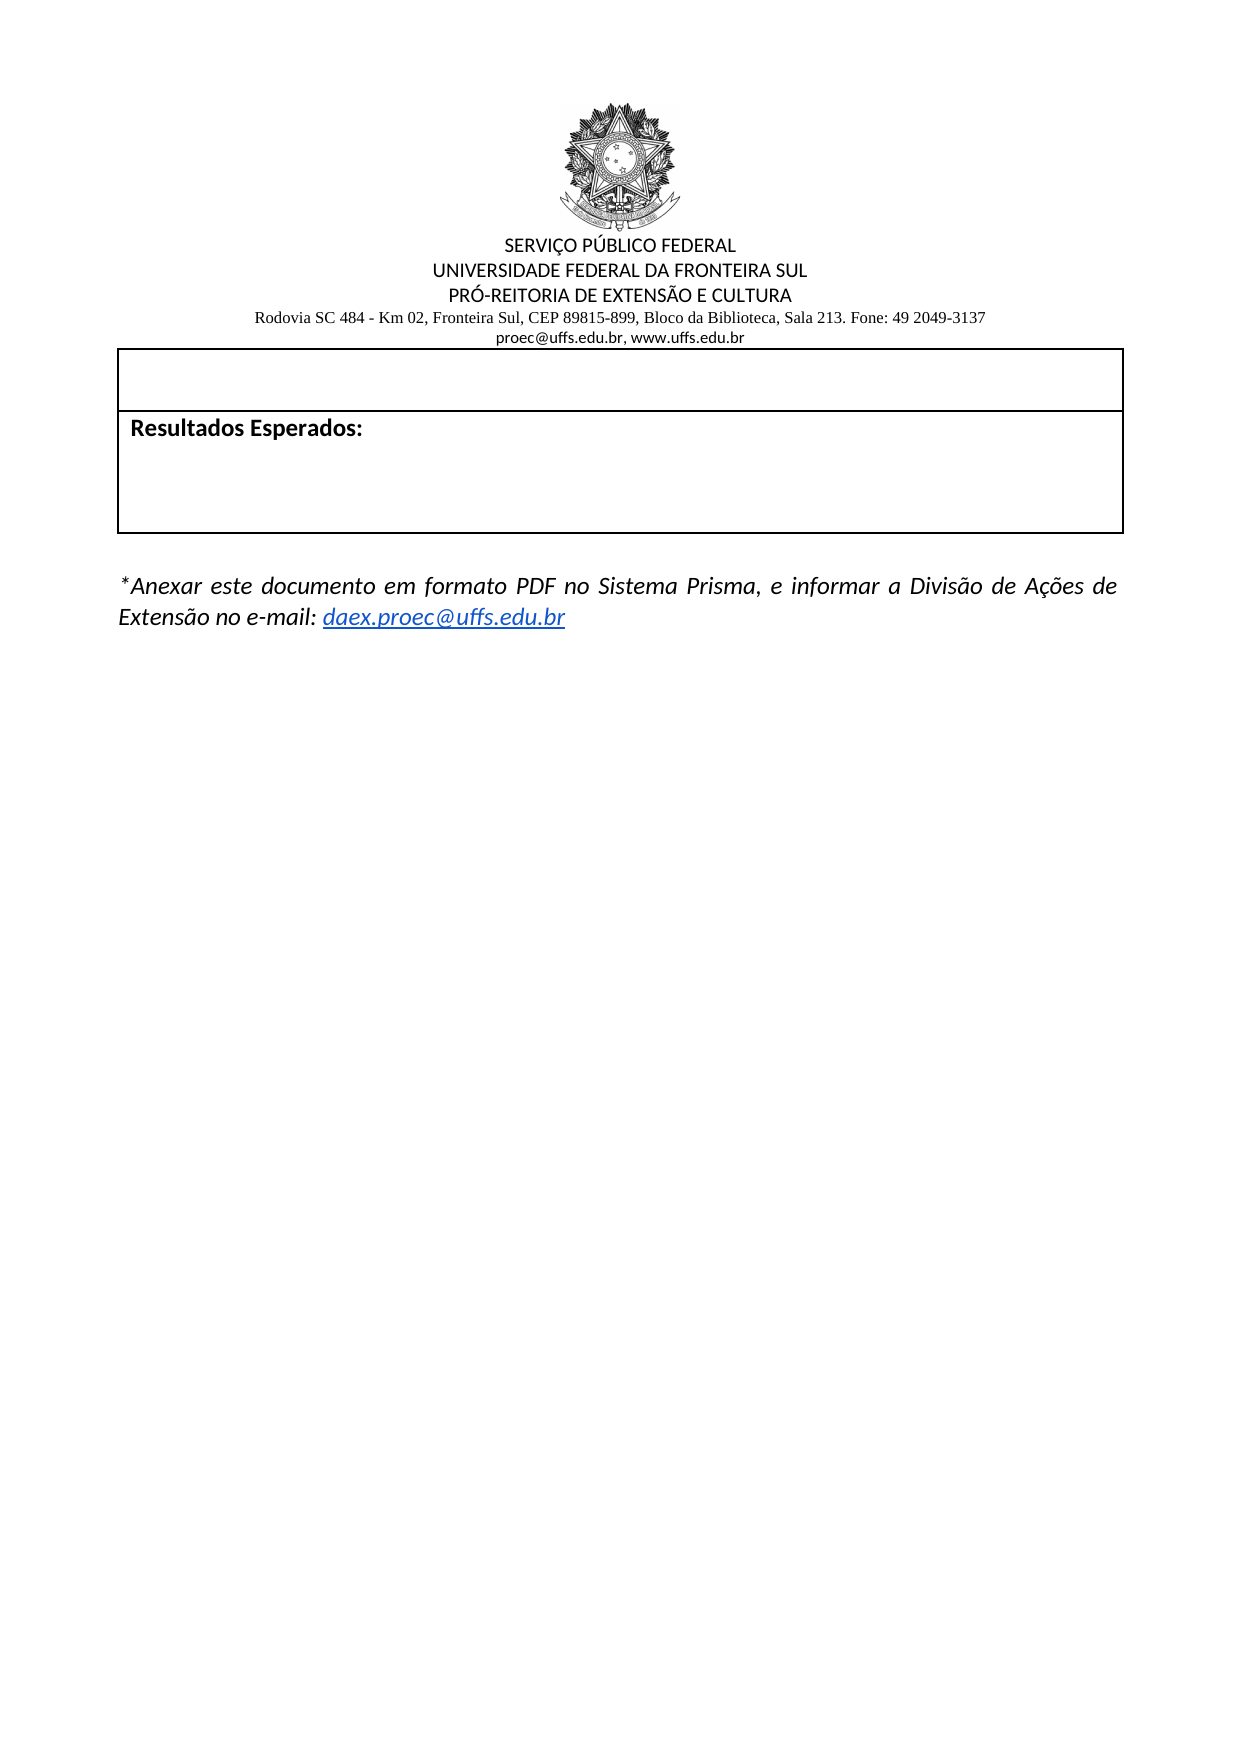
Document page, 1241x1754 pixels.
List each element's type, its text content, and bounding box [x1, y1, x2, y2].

text *Anexar este documento em formato PDF no Sistema Prisma, e informar a Divisão de Ações de Extensão no e-mail: daex.proec@uffs.edu.br [118, 570, 1122, 631]
table_cell [119, 350, 1122, 410]
table_cell Resultados Esperados: [119, 412, 1122, 532]
